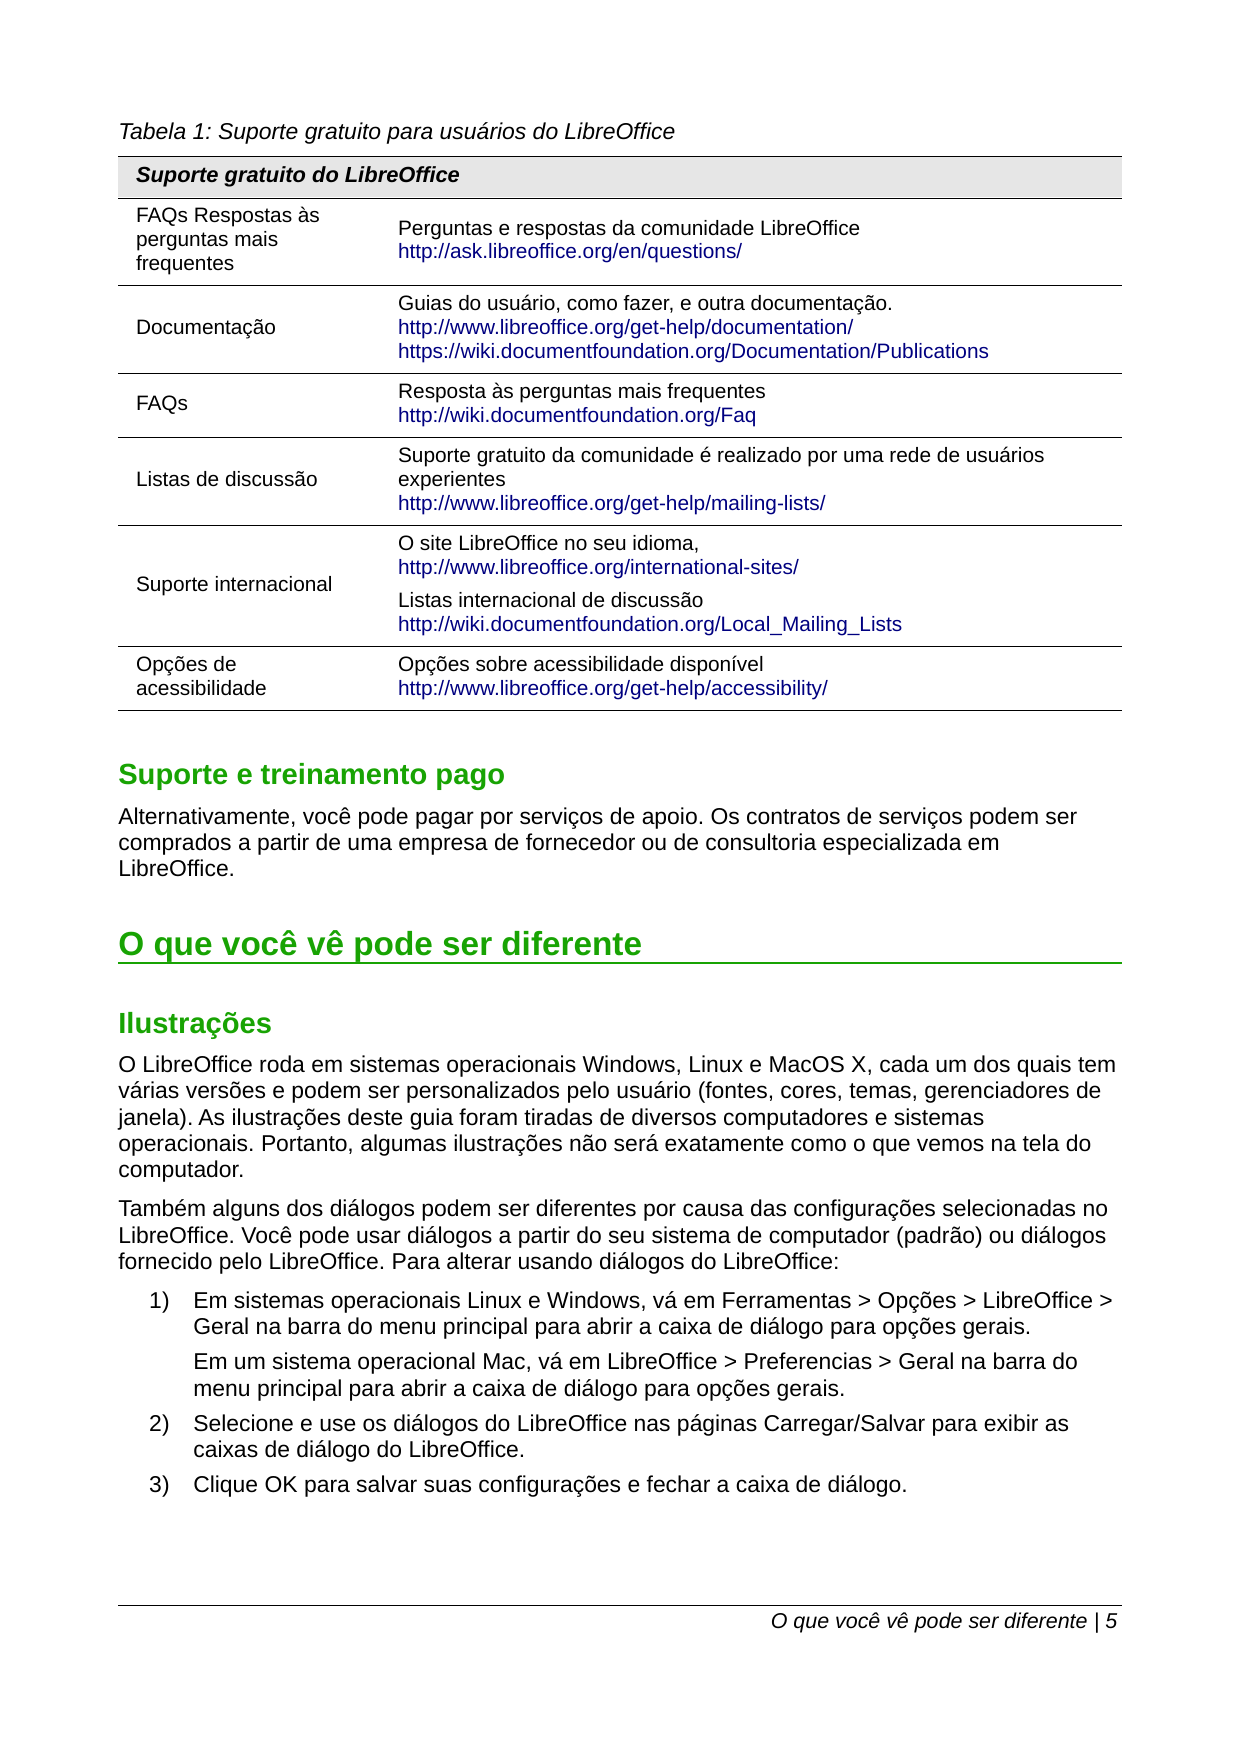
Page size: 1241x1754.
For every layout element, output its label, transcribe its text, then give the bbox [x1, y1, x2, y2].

text Alternativamente, você pode pagar por serviços de apoio. Os contratos de serviços podem ser comprados a partir de uma empresa de fornecedor ou de consultoria especializada em LibreOffice. [118, 803, 1122, 882]
table_cell Perguntas e respostas da comunidade LibreOffice http://ask.libreoffice.org/en/questions/ [380, 199, 1122, 285]
subtitle Ilustrações [118, 1006, 1122, 1039]
subtitle Suporte e treinamento pago [118, 757, 1122, 791]
list Em um sistema operacional Mac, vá em LibreOffice > Preferencias > Geral na barra do menu principal para abrir a caixa de diálogo para opções gerais. [169, 1348, 1122, 1401]
table_cell FAQs Respostas às perguntas mais frequentes [118, 199, 380, 285]
table_cell Suporte gratuito da comunidade é realizado por uma rede de usuários experientes http://www.libreoffice.org/get-help/mailing-lists/ [380, 438, 1122, 525]
table_cell Guias do usuário, como fazer, e outra documentação. http://www.libreoffice.org/get-help/documentation/ https://wiki.documentfoundation.org/Documentation/Publications [380, 286, 1122, 373]
list Clique OK para salvar suas configurações e fechar a caixa de diálogo. [169, 1471, 1122, 1498]
table_cell O site LibreOffice no seu idioma, http://www.libreoffice.org/international-sites/ Listas internacional de discussão http://wiki.documentfoundation.org/Local_Mailing_Lists [380, 526, 1122, 646]
table_cell Listas de discussão [118, 438, 380, 525]
table_cell Suporte internacional [118, 526, 380, 646]
table_cell FAQs [118, 374, 380, 437]
list Selecione e use os diálogos do LibreOffice nas páginas Carregar/Salvar para exibir as caixas de diálogo do LibreOffice. [169, 1410, 1122, 1463]
table_cell Opções de acessibilidade [118, 647, 380, 710]
table_cell Documentação [118, 286, 380, 373]
list Em sistemas operacionais Linux e Windows, vá em Ferramentas > Opções > LibreOffice > Geral na barra do menu principal para abrir a caixa de diálogo para opções gerais. [169, 1287, 1122, 1339]
table_cell Opções sobre acessibilidade disponível http://www.libreoffice.org/get-help/accessibility/ [380, 647, 1122, 710]
table_header Suporte gratuito do LibreOffice [118, 157, 1122, 197]
text O LibreOffice roda em sistemas operacionais Windows, Linux e MacOS X, cada um dos quais tem várias versões e podem ser personalizados pelo usuário (fontes, cores, temas, gerenciadores de janela). As ilustrações deste guia foram tiradas de diversos computadores e sistemas operacionais. Portanto, algumas ilustrações não será exatamente como o que vemos na tela do computador. [118, 1051, 1122, 1183]
table_cell Resposta às perguntas mais frequentes http://wiki.documentfoundation.org/Faq [380, 374, 1122, 437]
text Tabela 1: Suporte gratuito para usuários do LibreOffice [118, 118, 1122, 144]
subtitle O que você vê pode ser diferente [118, 924, 1122, 962]
text Também alguns dos diálogos podem ser diferentes por causa das configurações selecionadas no LibreOffice. Você pode usar diálogos a partir do seu sistema de computador (padrão) ou diálogos fornecido pelo LibreOffice. Para alterar usando diálogos do LibreOffice: [118, 1195, 1122, 1274]
